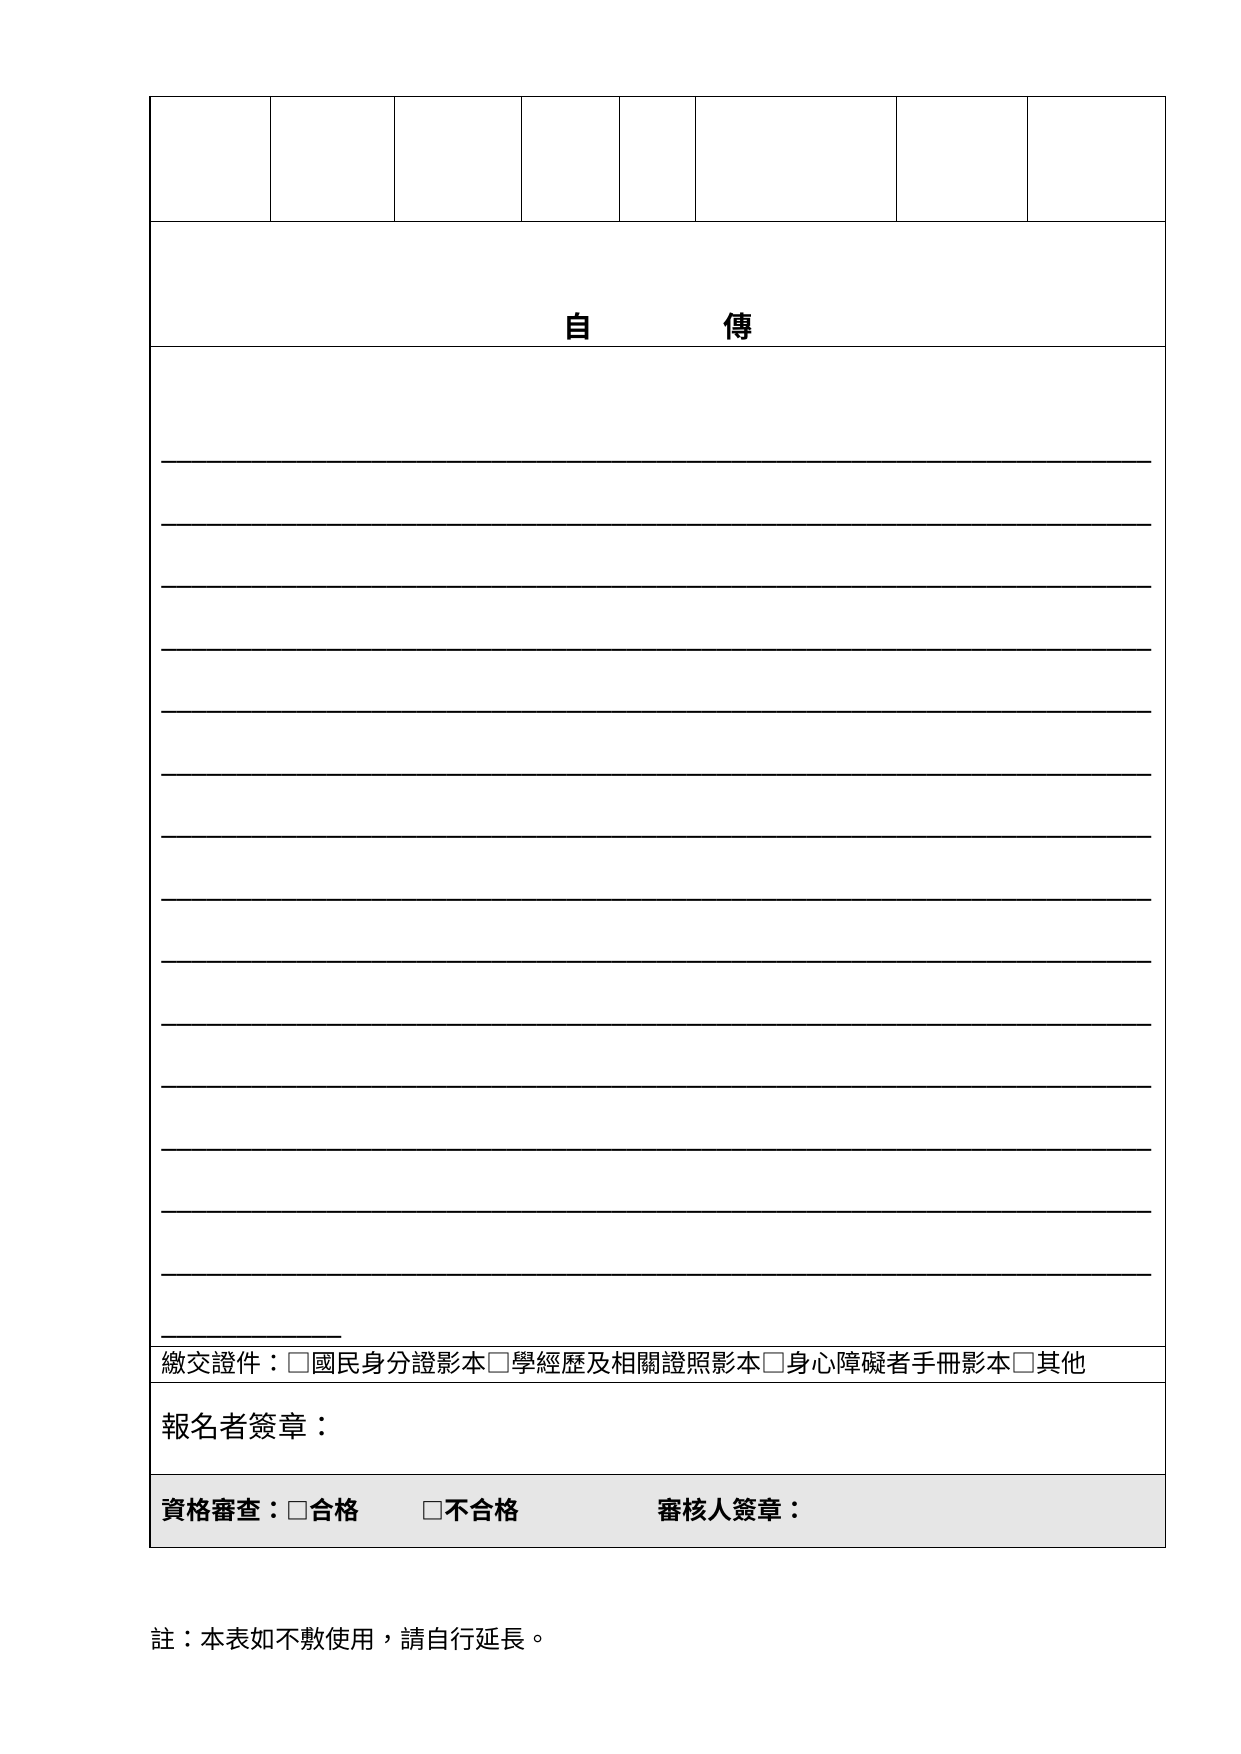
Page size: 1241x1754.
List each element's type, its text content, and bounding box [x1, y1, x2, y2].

table_cell 資格審查：□合格 □不合格 審核人簽章： [151, 1475, 1165, 1547]
table_cell [395, 97, 521, 221]
table_cell 繳交證件：□國民身分證影本□學經歷及相關證照影本□身心障礙者手冊影本□其他 [151, 1347, 1165, 1382]
table_cell [620, 97, 695, 221]
table_cell [1028, 97, 1165, 221]
table_cell [696, 97, 896, 221]
text 註：本表如不敷使用，請自行延長。 [150, 1596, 1152, 1658]
table_cell [151, 97, 270, 221]
table_cell [271, 97, 394, 221]
table_cell [897, 97, 1027, 221]
table_cell ________________________________________________________________________________________________________________________________________________________________________________________________________________________________________________________________________________________________________________________________________________________________________________________________________________________________________________________________________________________________________________________________________________________________________________________________________________________________________________________________________________________________________________________________________________________________________________________________________________________________________________________________________________________________________________________________________________________________________ [151, 347, 1165, 1346]
table_cell 自 傳 [151, 222, 1165, 346]
table_cell [522, 97, 619, 221]
table_cell 報名者簽章： [151, 1383, 1165, 1474]
